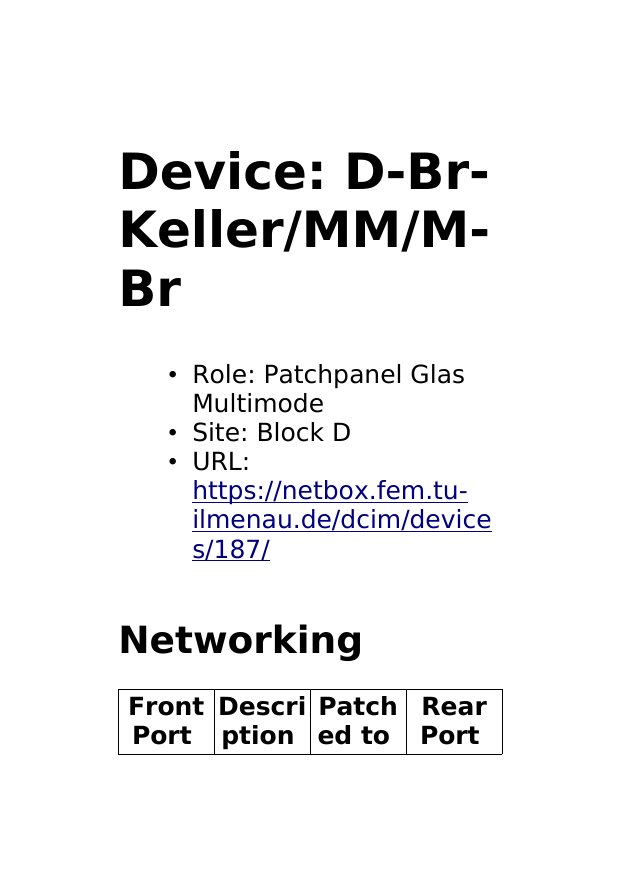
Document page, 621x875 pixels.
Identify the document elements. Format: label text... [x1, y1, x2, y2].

list Site: Block D [177, 418, 502, 447]
subtitle Networking [118, 618, 502, 662]
subtitle Device: D-Br-Keller/MM/M-Br [118, 143, 502, 318]
table_header Description [215, 690, 310, 754]
table_header Patched to [311, 690, 406, 754]
list URL: https://netbox.fem.tu-ilmenau.de/dcim/devices/187/ [177, 447, 502, 564]
table_header Rear Port [407, 690, 502, 754]
table_header Front Port [119, 690, 214, 754]
list Role: Patchpanel Glas Multimode [177, 360, 502, 418]
